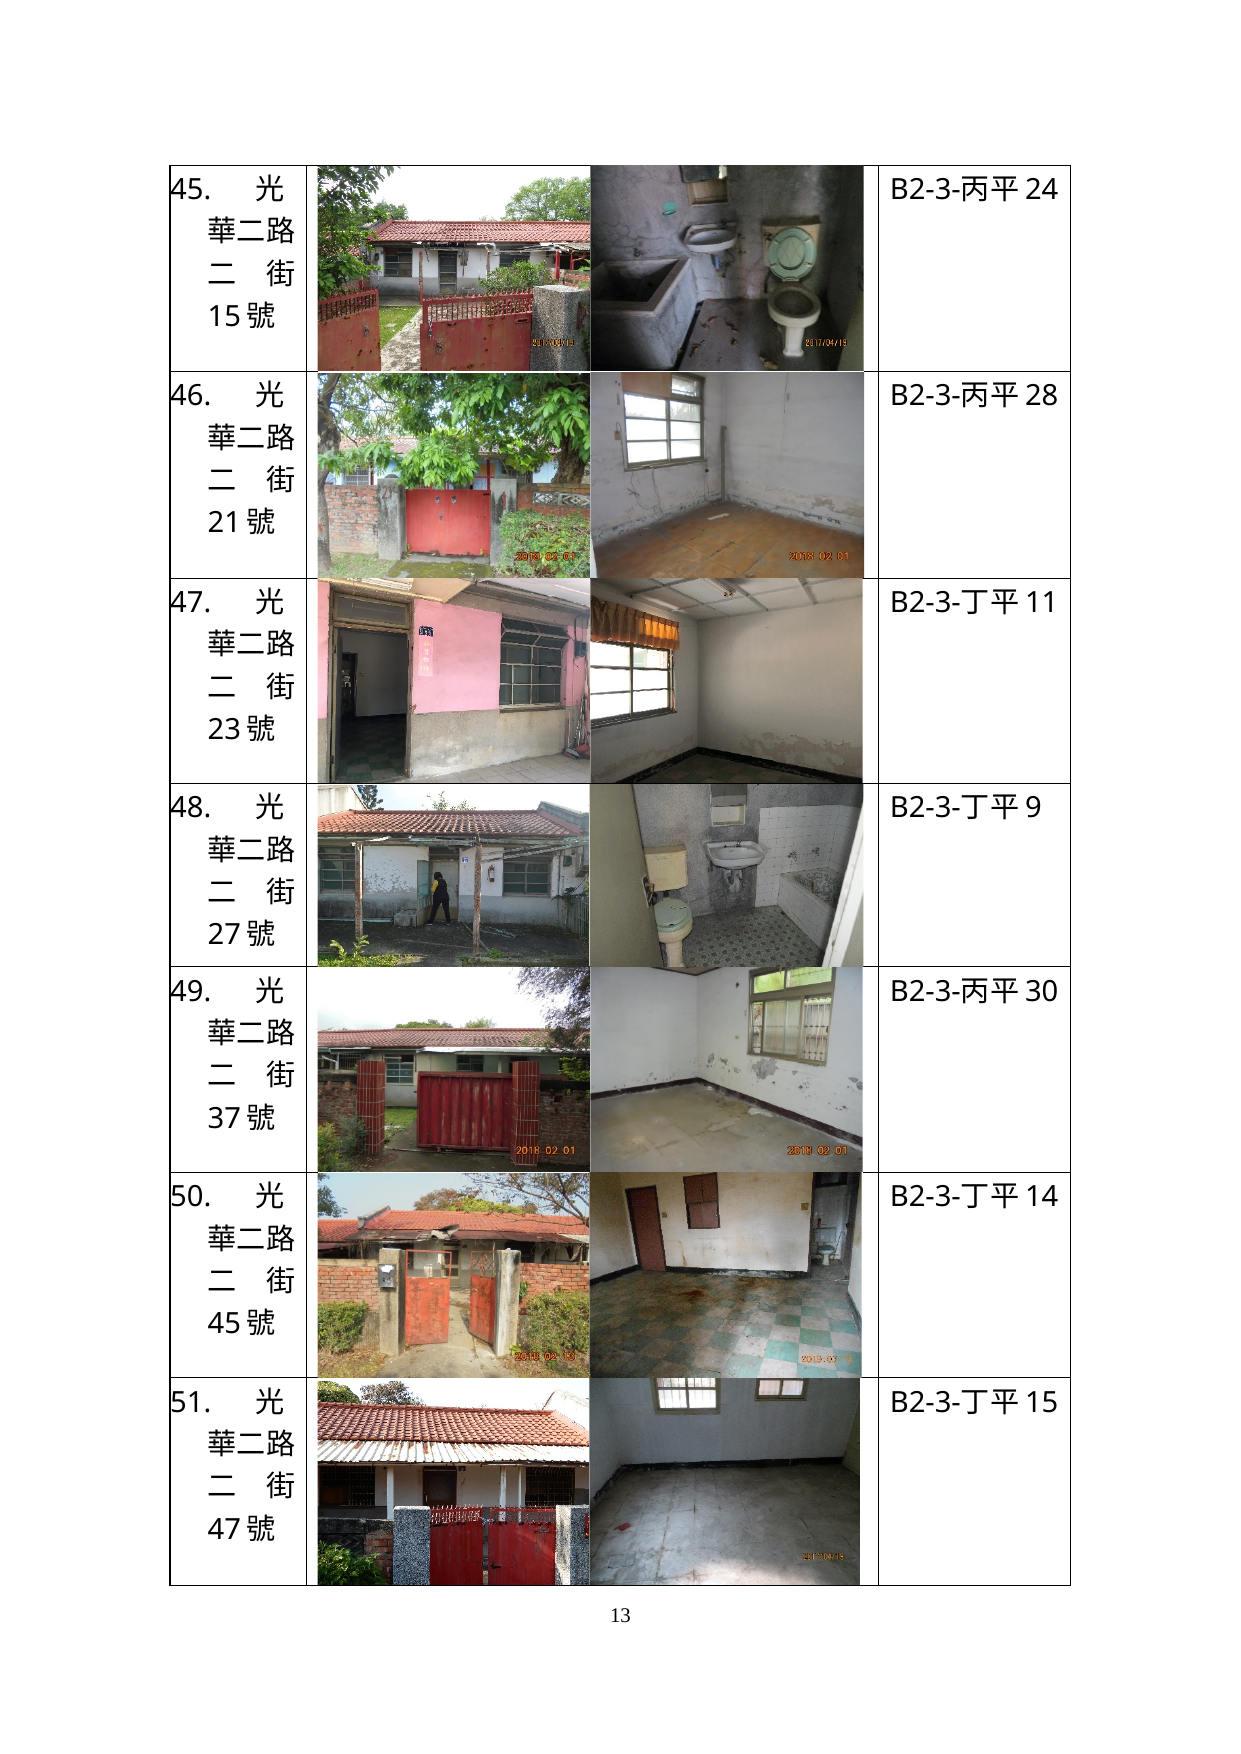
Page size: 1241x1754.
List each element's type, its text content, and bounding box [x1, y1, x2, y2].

table_cell [307, 166, 317, 371]
table_cell B2-3-丁平9 [879, 784, 1070, 966]
table_cell B2-3-丙平24 [879, 166, 1070, 371]
table_cell 光華二路二街37號 [171, 967, 306, 1172]
table_cell [307, 372, 590, 577]
table_cell [307, 1173, 317, 1377]
table_cell [864, 784, 878, 966]
table_cell [318, 166, 878, 372]
picture [317, 165, 864, 371]
table_cell [307, 579, 317, 783]
table_cell 光華二路二街45號 [171, 1173, 306, 1377]
table_cell [865, 372, 878, 577]
table_cell 光華二路二街47號 [171, 1378, 306, 1584]
table_cell B2-3-丁平11 [879, 579, 1070, 783]
table_cell [307, 967, 317, 1172]
table_cell [862, 1173, 878, 1377]
table_cell [307, 784, 589, 966]
table_cell [860, 1378, 878, 1584]
table_cell [863, 579, 878, 783]
table_cell 光華二路二街21號 [171, 372, 306, 577]
picture [317, 784, 864, 1585]
picture [317, 372, 865, 783]
table_cell 光華二路二街27號 [171, 784, 306, 966]
table_cell [862, 967, 878, 1173]
table_cell 光華二路二街15號 [171, 166, 306, 371]
table_cell B2-3-丙平28 [879, 372, 1070, 577]
table_cell B2-3-丁平14 [879, 1173, 1070, 1377]
table_cell B2-3-丁平15 [879, 1378, 1070, 1584]
table_cell 光華二路二街23號 [171, 579, 306, 783]
table_cell [307, 1378, 589, 1584]
table_cell B2-3-丙平30 [879, 967, 1070, 1172]
